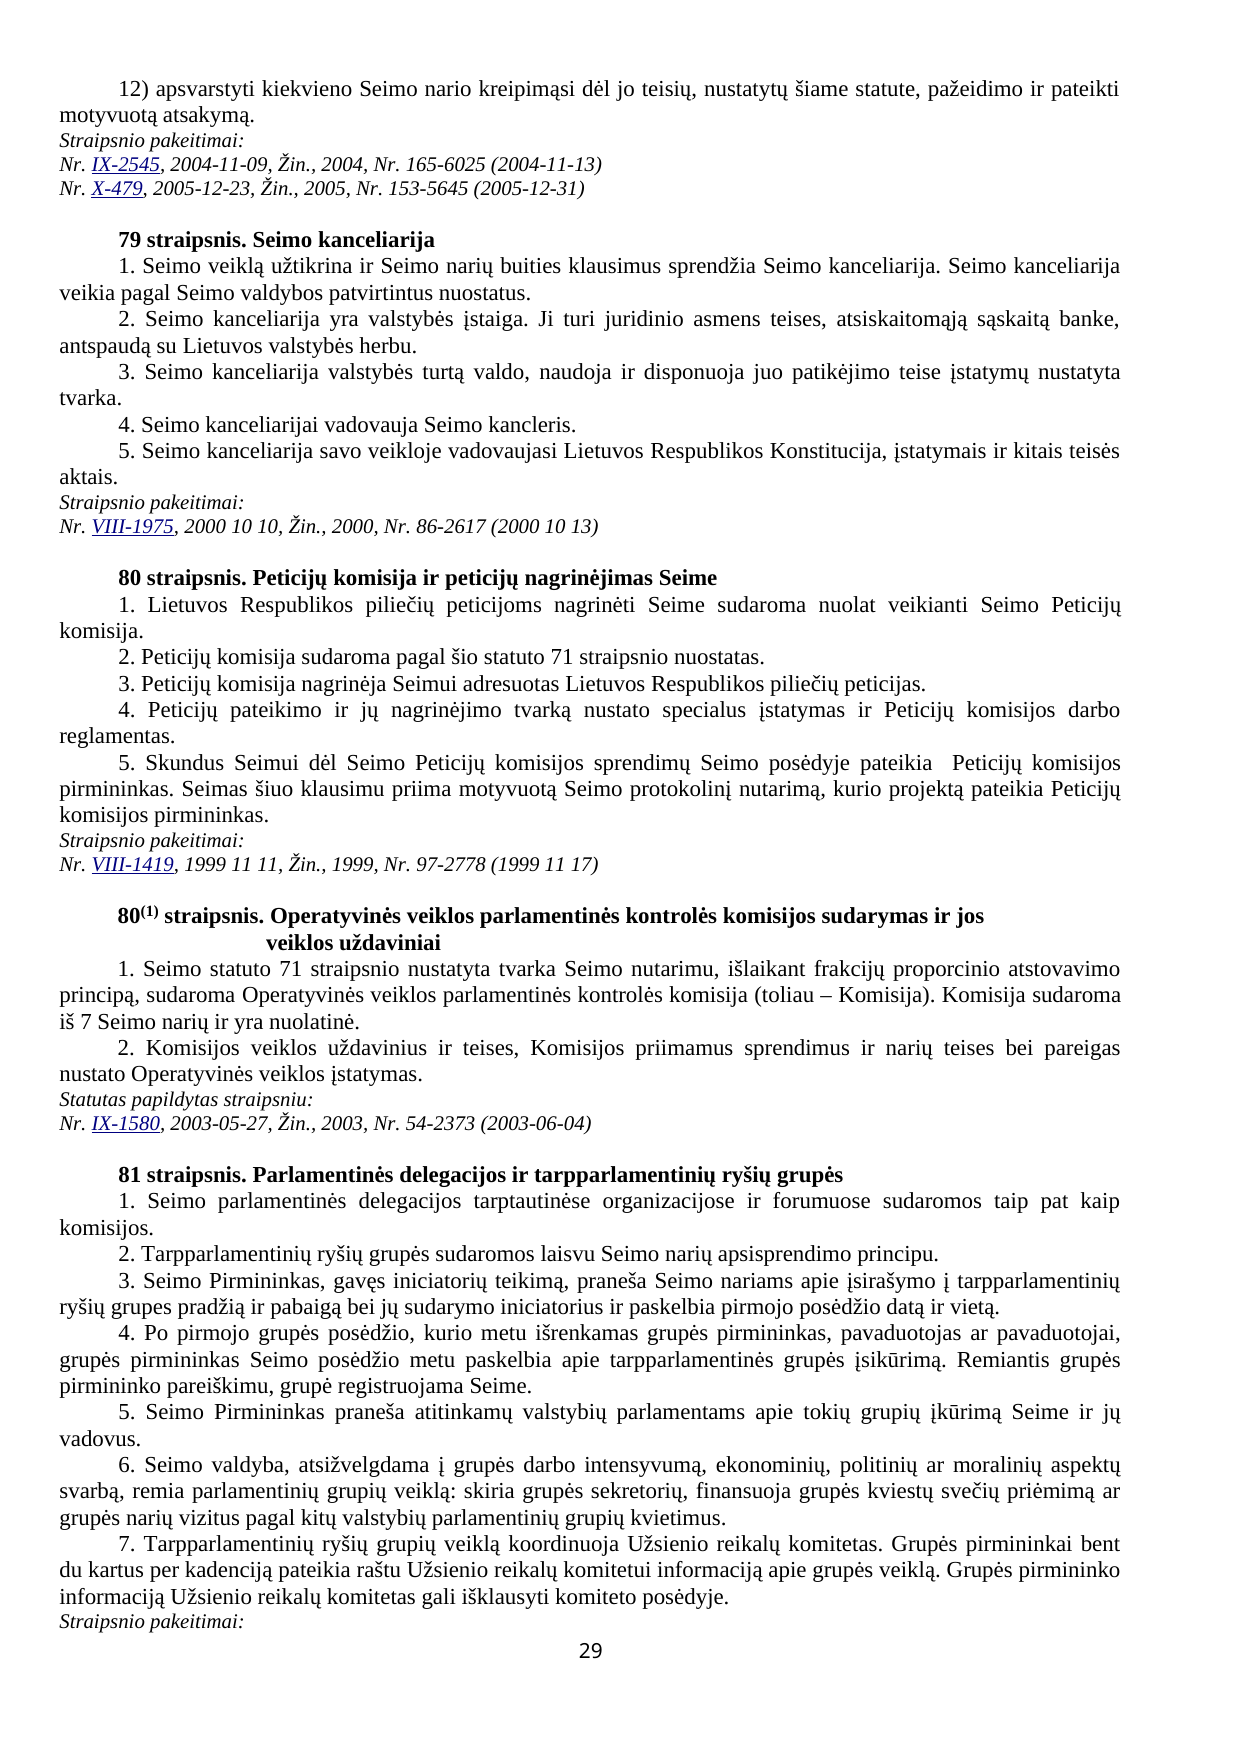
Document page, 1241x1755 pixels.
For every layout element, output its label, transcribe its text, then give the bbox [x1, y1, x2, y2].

text 2. Komisijos veiklos uždavinius ir teises, Komisijos priimamus sprendimus ir narių teises bei pareigas nustato Operatyvinės veiklos įstatymas. [59, 1034, 1122, 1087]
text Nr. VIII-1975, 2000 10 10, Žin., 2000, Nr. 86-2617 (2000 10 13) [59, 514, 1122, 538]
text 80 straipsnis. Peticijų komisija ir peticijų nagrinėjimas Seime [59, 564, 1122, 591]
text 3. Seimo kanceliarija valstybės turtą valdo, naudoja ir disponuoja juo patikėjimo teise įstatymų nustatyta tvarka. [59, 358, 1122, 411]
text veiklos uždaviniai [59, 929, 1122, 955]
text 4. Peticijų pateikimo ir jų nagrinėjimo tvarką nustato specialus įstatymas ir Peticijų komisijos darbo reglamentas. [59, 696, 1122, 749]
text 5. Seimo kanceliarija savo veikloje vadovaujasi Lietuvos Respublikos Konstitucija, įstatymais ir kitais teisės aktais. [59, 437, 1122, 490]
text Straipsnio pakeitimai: [59, 490, 1122, 514]
text Nr. IX-2545, 2004-11-09, Žin., 2004, Nr. 165-6025 (2004-11-13) [59, 152, 1122, 176]
text 2. Seimo kanceliarija yra valstybės įstaiga. Ji turi juridinio asmens teises, atsiskaitomąją sąskaitą banke, antspaudą su Lietuvos valstybės herbu. [59, 305, 1122, 358]
text 2. Peticijų komisija sudaroma pagal šio statuto 71 straipsnio nuostatas. [59, 643, 1122, 670]
text Statutas papildytas straipsniu: [59, 1087, 1122, 1111]
text 79 straipsnis. Seimo kanceliarija [59, 226, 1122, 253]
text 5. Skundus Seimui dėl Seimo Peticijų komisijos sprendimų Seimo posėdyje pateikia Peticijų komisijos pirmininkas. Seimas šiuo klausimu priima motyvuotą Seimo protokolinį nutarimą, kurio projektą pateikia Peticijų komisijos pirmininkas. [59, 749, 1122, 828]
text 1. Seimo parlamentinės delegacijos tarptautinėse organizacijose ir forumuose sudaromos taip pat kaip komisijos. [59, 1188, 1122, 1240]
text 2. Tarpparlamentinių ryšių grupės sudaromos laisvu Seimo narių apsisprendimo principu. [59, 1240, 1122, 1267]
text Straipsnio pakeitimai: [59, 128, 1122, 152]
text 1. Lietuvos Respublikos piliečių peticijoms nagrinėti Seime sudaroma nuolat veikianti Seimo Peticijų komisija. [59, 591, 1122, 643]
text 5. Seimo Pirmininkas praneša atitinkamų valstybių parlamentams apie tokių grupių įkūrimą Seime ir jų vadovus. [59, 1398, 1122, 1451]
text 80(1) straipsnis. Operatyvinės veiklos parlamentinės kontrolės komisijos sudarymas ir jos [59, 902, 1122, 929]
text Nr. X-479, 2005-12-23, Žin., 2005, Nr. 153-5645 (2005-12-31) [59, 176, 1122, 200]
text 81 straipsnis. Parlamentinės delegacijos ir tarpparlamentinių ryšių grupės [59, 1161, 1122, 1188]
text Nr. IX-1580, 2003-05-27, Žin., 2003, Nr. 54-2373 (2003-06-04) [59, 1111, 1122, 1135]
text Straipsnio pakeitimai: [59, 1609, 1122, 1633]
text 6. Seimo valdyba, atsižvelgdama į grupės darbo intensyvumą, ekonominių, politinių ar moralinių aspektų svarbą, remia parlamentinių grupių veiklą: skiria grupės sekretorių, finansuoja grupės kviestų svečių priėmimą ar grupės narių vizitus pagal kitų valstybių parlamentinių grupių kvietimus. [59, 1451, 1122, 1530]
text 7. Tarpparlamentinių ryšių grupių veiklą koordinuoja Užsienio reikalų komitetas. Grupės pirmininkai bent du kartus per kadenciją pateikia raštu Užsienio reikalų komitetui informaciją apie grupės veiklą. Grupės pirmininko informaciją Užsienio reikalų komitetas gali išklausyti komiteto posėdyje. [59, 1530, 1122, 1609]
text 3. Seimo Pirmininkas, gavęs iniciatorių teikimą, praneša Seimo nariams apie įsirašymo į tarpparlamentinių ryšių grupes pradžią ir pabaigą bei jų sudarymo iniciatorius ir paskelbia pirmojo posėdžio datą ir vietą. [59, 1267, 1122, 1319]
text 1. Seimo veiklą užtikrina ir Seimo narių buities klausimus sprendžia Seimo kanceliarija. Seimo kanceliarija veikia pagal Seimo valdybos patvirtintus nuostatus. [59, 253, 1122, 305]
text 1. Seimo statuto 71 straipsnio nustatyta tvarka Seimo nutarimu, išlaikant frakcijų proporcinio atstovavimo principą, sudaroma Operatyvinės veiklos parlamentinės kontrolės komisija (toliau – Komisija). Komisija sudaroma iš 7 Seimo narių ir yra nuolatinė. [59, 955, 1122, 1034]
text Nr. VIII-1419, 1999 11 11, Žin., 1999, Nr. 97-2778 (1999 11 17) [59, 852, 1122, 876]
text 3. Peticijų komisija nagrinėja Seimui adresuotas Lietuvos Respublikos piliečių peticijas. [59, 670, 1122, 696]
text 4. Seimo kanceliarijai vadovauja Seimo kancleris. [59, 411, 1122, 437]
text Straipsnio pakeitimai: [59, 828, 1122, 852]
text 4. Po pirmojo grupės posėdžio, kurio metu išrenkamas grupės pirmininkas, pavaduotojas ar pavaduotojai, grupės pirmininkas Seimo posėdžio metu paskelbia apie tarpparlamentinės grupės įsikūrimą. Remiantis grupės pirmininko pareiškimu, grupė registruojama Seime. [59, 1319, 1122, 1398]
text 12) apsvarstyti kiekvieno Seimo nario kreipimąsi dėl jo teisių, nustatytų šiame statute, pažeidimo ir pateikti motyvuotą atsakymą. [59, 75, 1122, 128]
